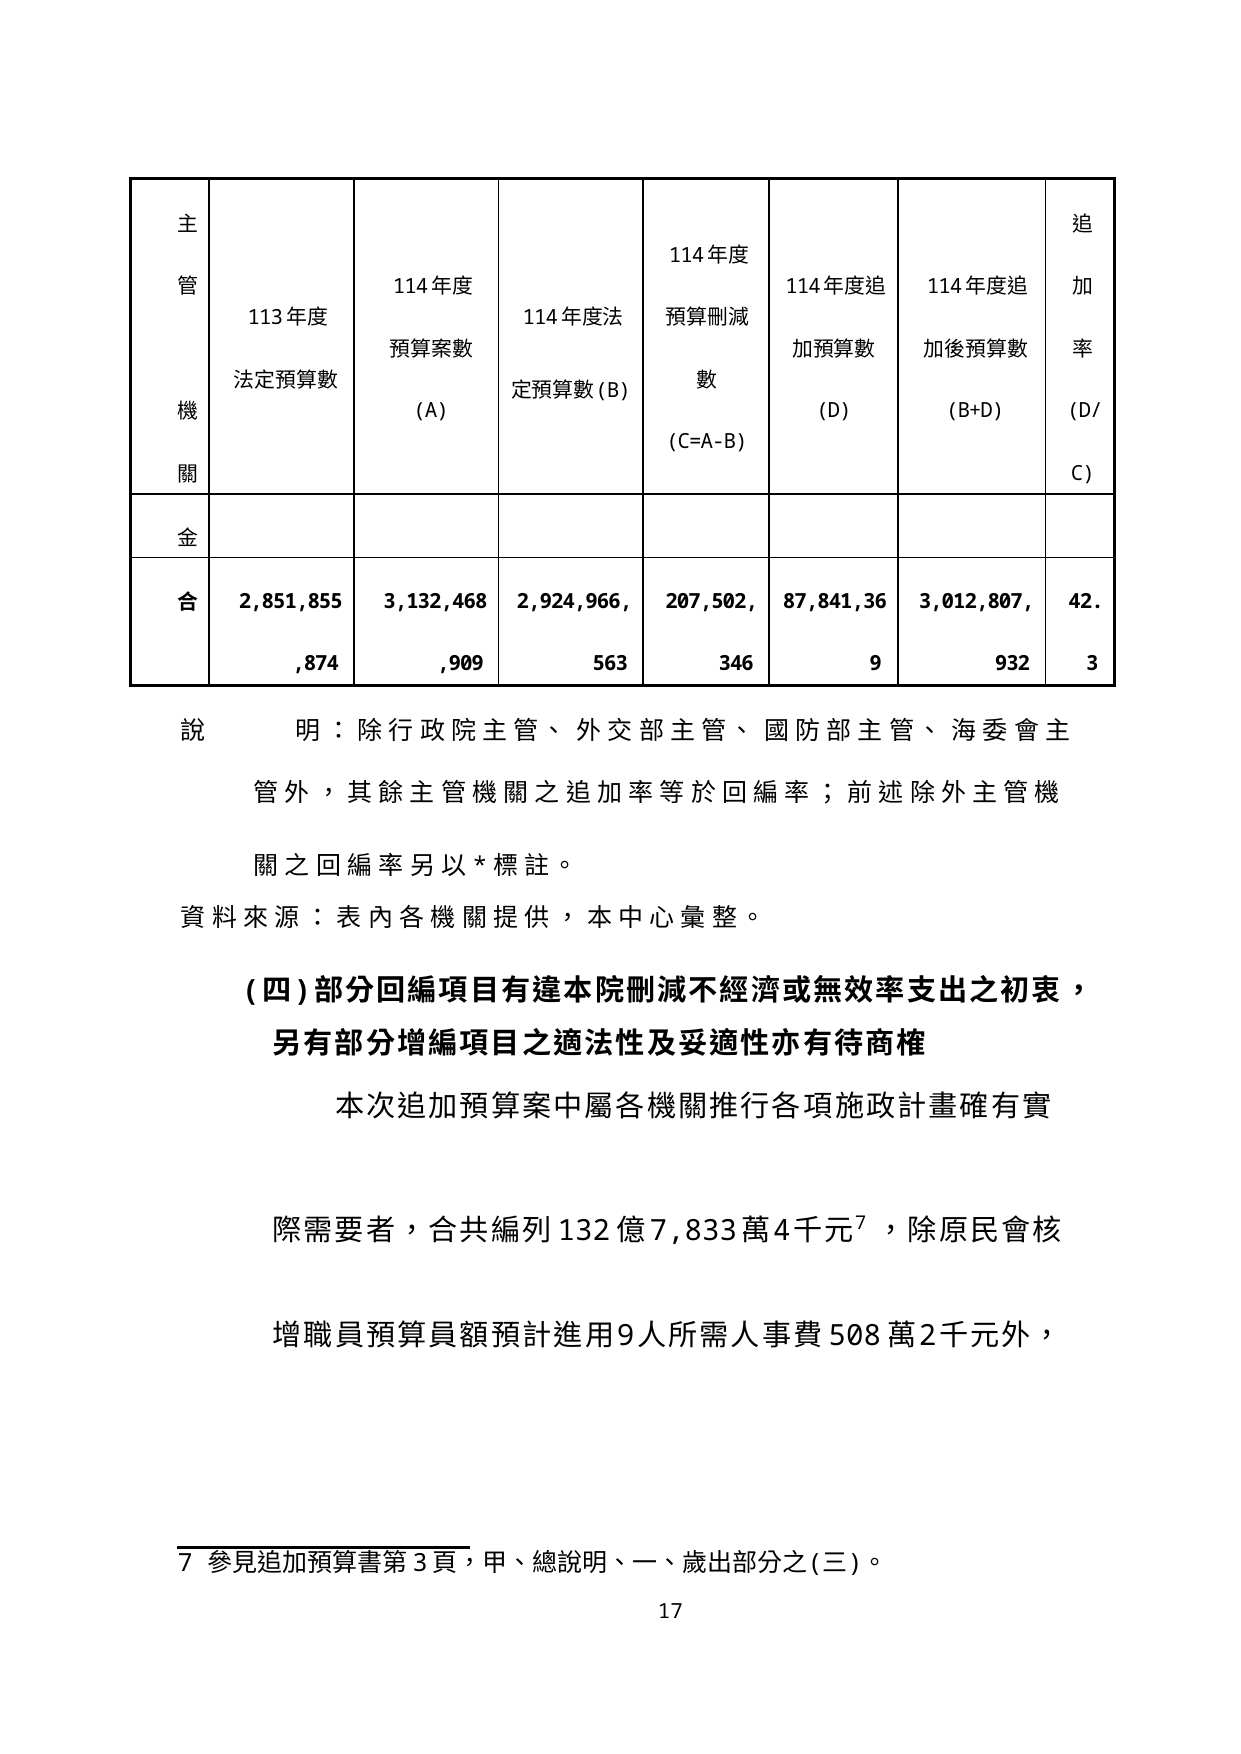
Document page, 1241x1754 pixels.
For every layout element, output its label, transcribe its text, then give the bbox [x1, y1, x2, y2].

table_cell 87,841,369 [770, 558, 897, 683]
table_header 114年度追加預算數 (D) [770, 180, 897, 493]
table_header 追加率(D/C) [1046, 180, 1113, 493]
table_cell 合計 [132, 558, 208, 683]
table_header 主管 機關 [132, 180, 208, 493]
table_header 113年度 法定預算數 [210, 180, 353, 493]
table_cell 2,851,855,874 [210, 558, 353, 683]
text (四)部分回編項目有違本院刪減不經濟或無效率支出之初衷，另有部分增編項目之適法性及妥適性亦有待商榷 [236, 937, 1063, 1062]
text 資料來源：表內各機關提供，本中心彙整。 [118, 874, 1063, 937]
table_cell [210, 495, 353, 557]
text 本次追加預算案中屬各機關推行各項施政計畫確有實際需要者，合共編列132億7,833萬4千元，除原民會核增職員預算員額預計進用9人所需人事費508萬2千元外， [266, 1062, 1063, 1374]
table_header 114年度 預算案數(A) [355, 180, 498, 493]
text 說 明：除行政院主管、外交部主管、國防部主管、海委會主管外，其餘主管機關之追加率等於回編率；前述除外主管機關之回編率另以*標註。 [118, 687, 1092, 874]
table_cell [499, 495, 642, 557]
table_cell 2,924,966,563 [499, 558, 642, 683]
text 參見追加預算書第3頁，甲、總說明、一、歲出部分之(三)。 [177, 1548, 1063, 1577]
table_cell [899, 495, 1045, 557]
table_cell 金 [132, 495, 208, 557]
table_cell 42.3 [1046, 558, 1113, 683]
table_cell 3,012,807,932 [899, 558, 1045, 683]
table_cell - [1046, 495, 1113, 557]
table_header 114年度追加後預算數(B+D) [899, 180, 1045, 493]
table_cell -- [770, 495, 897, 557]
table_header 114年度法定預算數(B) [499, 180, 642, 493]
table_cell 3,132,468,909 [355, 558, 498, 683]
table_header 114年度預算刪減數 (C=A-B) [644, 180, 768, 493]
table_cell 207,502,346 [644, 558, 768, 683]
table_cell [355, 495, 498, 557]
table_cell [644, 495, 768, 557]
